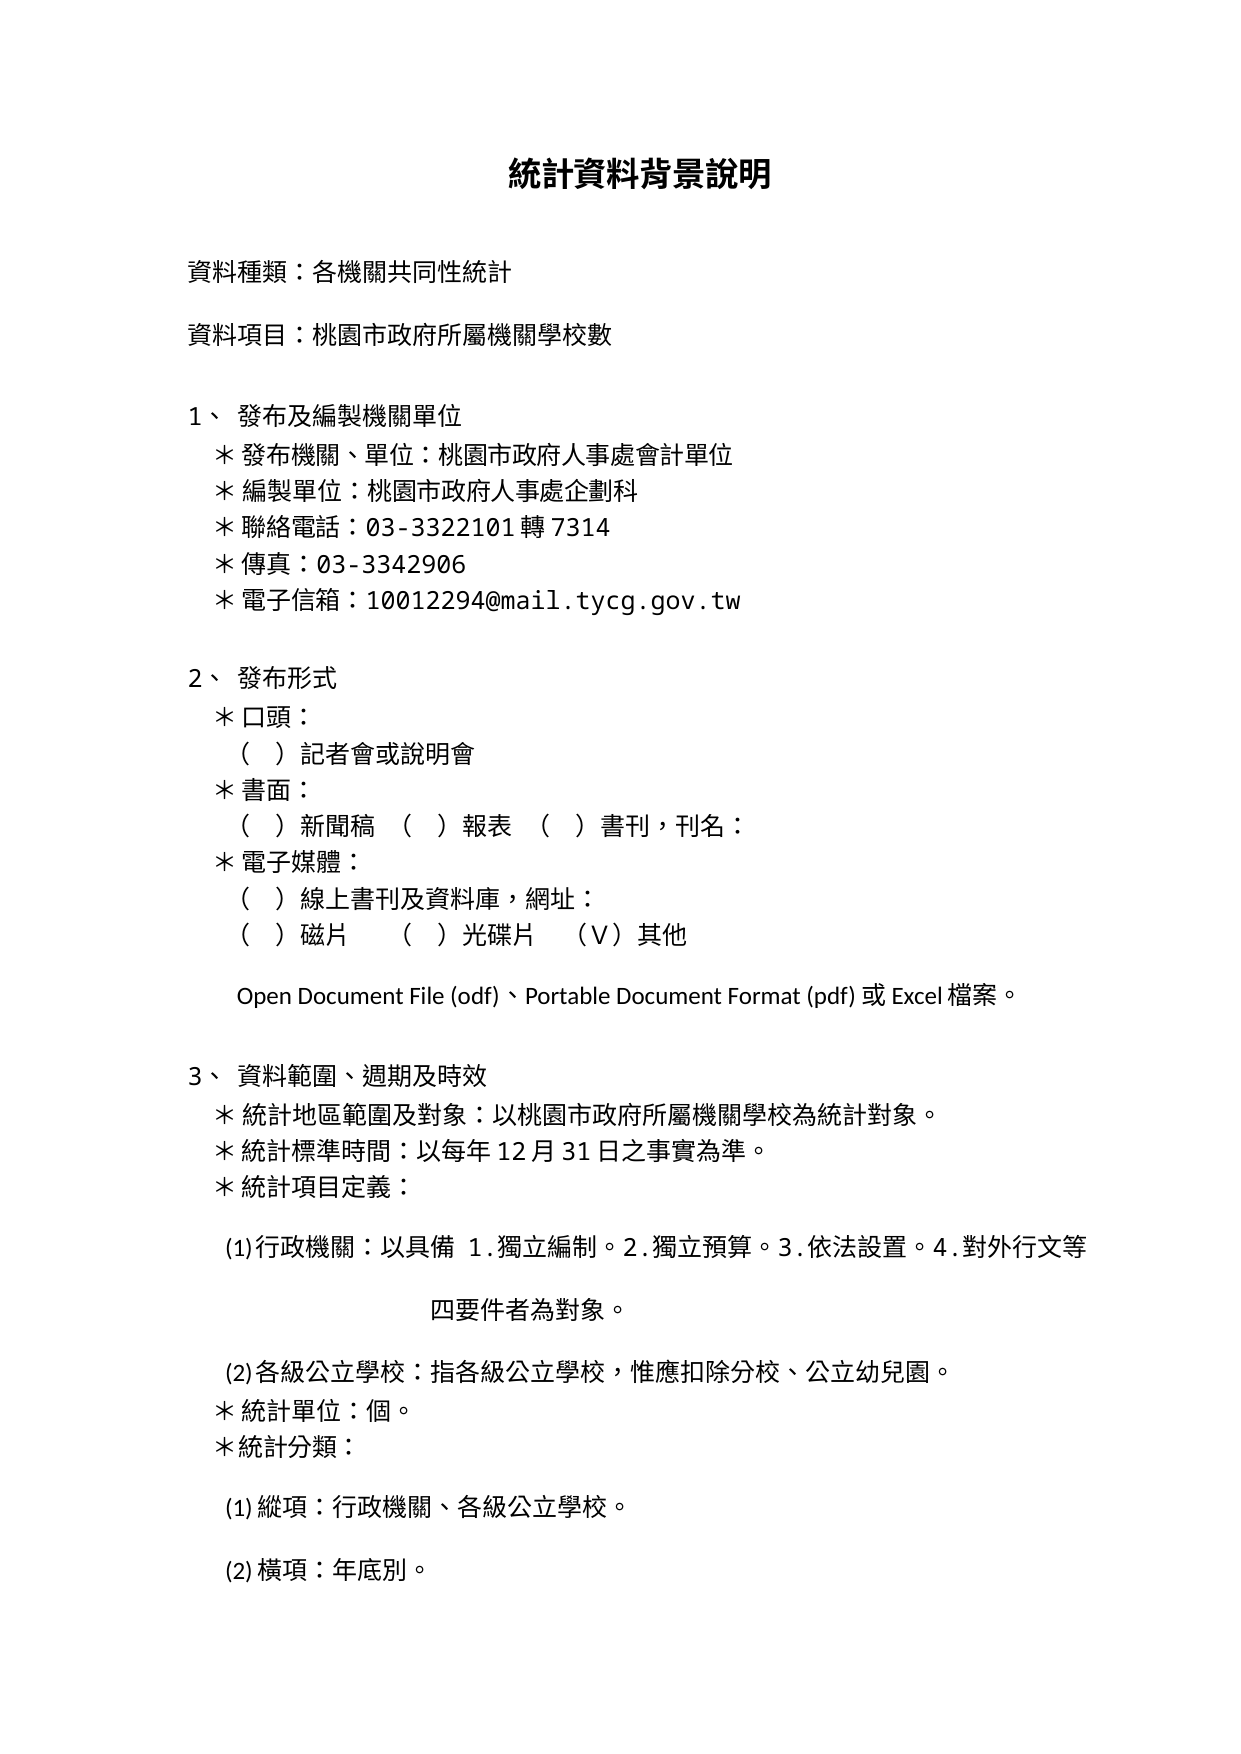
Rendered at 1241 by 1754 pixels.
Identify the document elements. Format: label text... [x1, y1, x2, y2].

text 資料項目：桃園市政府所屬機關學校數 [187, 292, 1092, 354]
list 聯絡電話：03-3322101轉7314 [212, 508, 1092, 544]
text 資料種類：各機關共同性統計 [187, 229, 1092, 292]
text 四要件者為對象。 [250, 1267, 1092, 1329]
list 行政機關：以具備 1.獨立編制。2.獨立預算。3.依法設置。4.對外行文等 [225, 1204, 1092, 1267]
list 傳真：03-3342906 [212, 544, 1092, 580]
list 發布機關、單位：桃園市政府人事處會計單位 [212, 435, 1092, 472]
list 橫項：年底別。 [225, 1527, 1092, 1589]
list 發布及編製機關單位 [187, 373, 1092, 435]
list 統計地區範圍及對象：以桃園市政府所屬機關學校為統計對象。 [212, 1095, 1092, 1132]
list 縱項：行政機關、各級公立學校。 [225, 1464, 1092, 1527]
text （ ）線上書刊及資料庫，網址： [225, 879, 1092, 915]
list 各級公立學校：指各級公立學校，惟應扣除分校、公立幼兒園。 [225, 1329, 1092, 1392]
text （ ）新聞稿 （ ）報表 （ ）書刊，刊名： [225, 807, 1092, 843]
list 編製單位：桃園市政府人事處企劃科 [212, 472, 1092, 508]
list 書面： [212, 770, 1092, 807]
text 統計資料背景說明 [187, 158, 1092, 194]
list 統計分類： [212, 1428, 1092, 1464]
list 電子媒體： [212, 843, 1092, 879]
text （ ）記者會或說明會 [225, 734, 1092, 770]
list 統計標準時間：以每年12月31日之事實為準。 [212, 1132, 1092, 1168]
list 發布形式 [187, 635, 1092, 698]
list 統計單位：個。 [212, 1392, 1092, 1428]
list 電子信箱：10012294@mail.tycg.gov.tw [212, 580, 1092, 617]
text Open Document File (odf)、Portable Document Format (pdf) 或Excel檔案。 [187, 952, 1092, 1014]
list 資料範圍、週期及時效 [187, 1033, 1092, 1095]
text （ ）磁片 （ ）光碟片 （Ｖ）其他 [225, 915, 1092, 952]
list 口頭： [212, 698, 1092, 734]
list 統計項目定義： [212, 1168, 1092, 1204]
